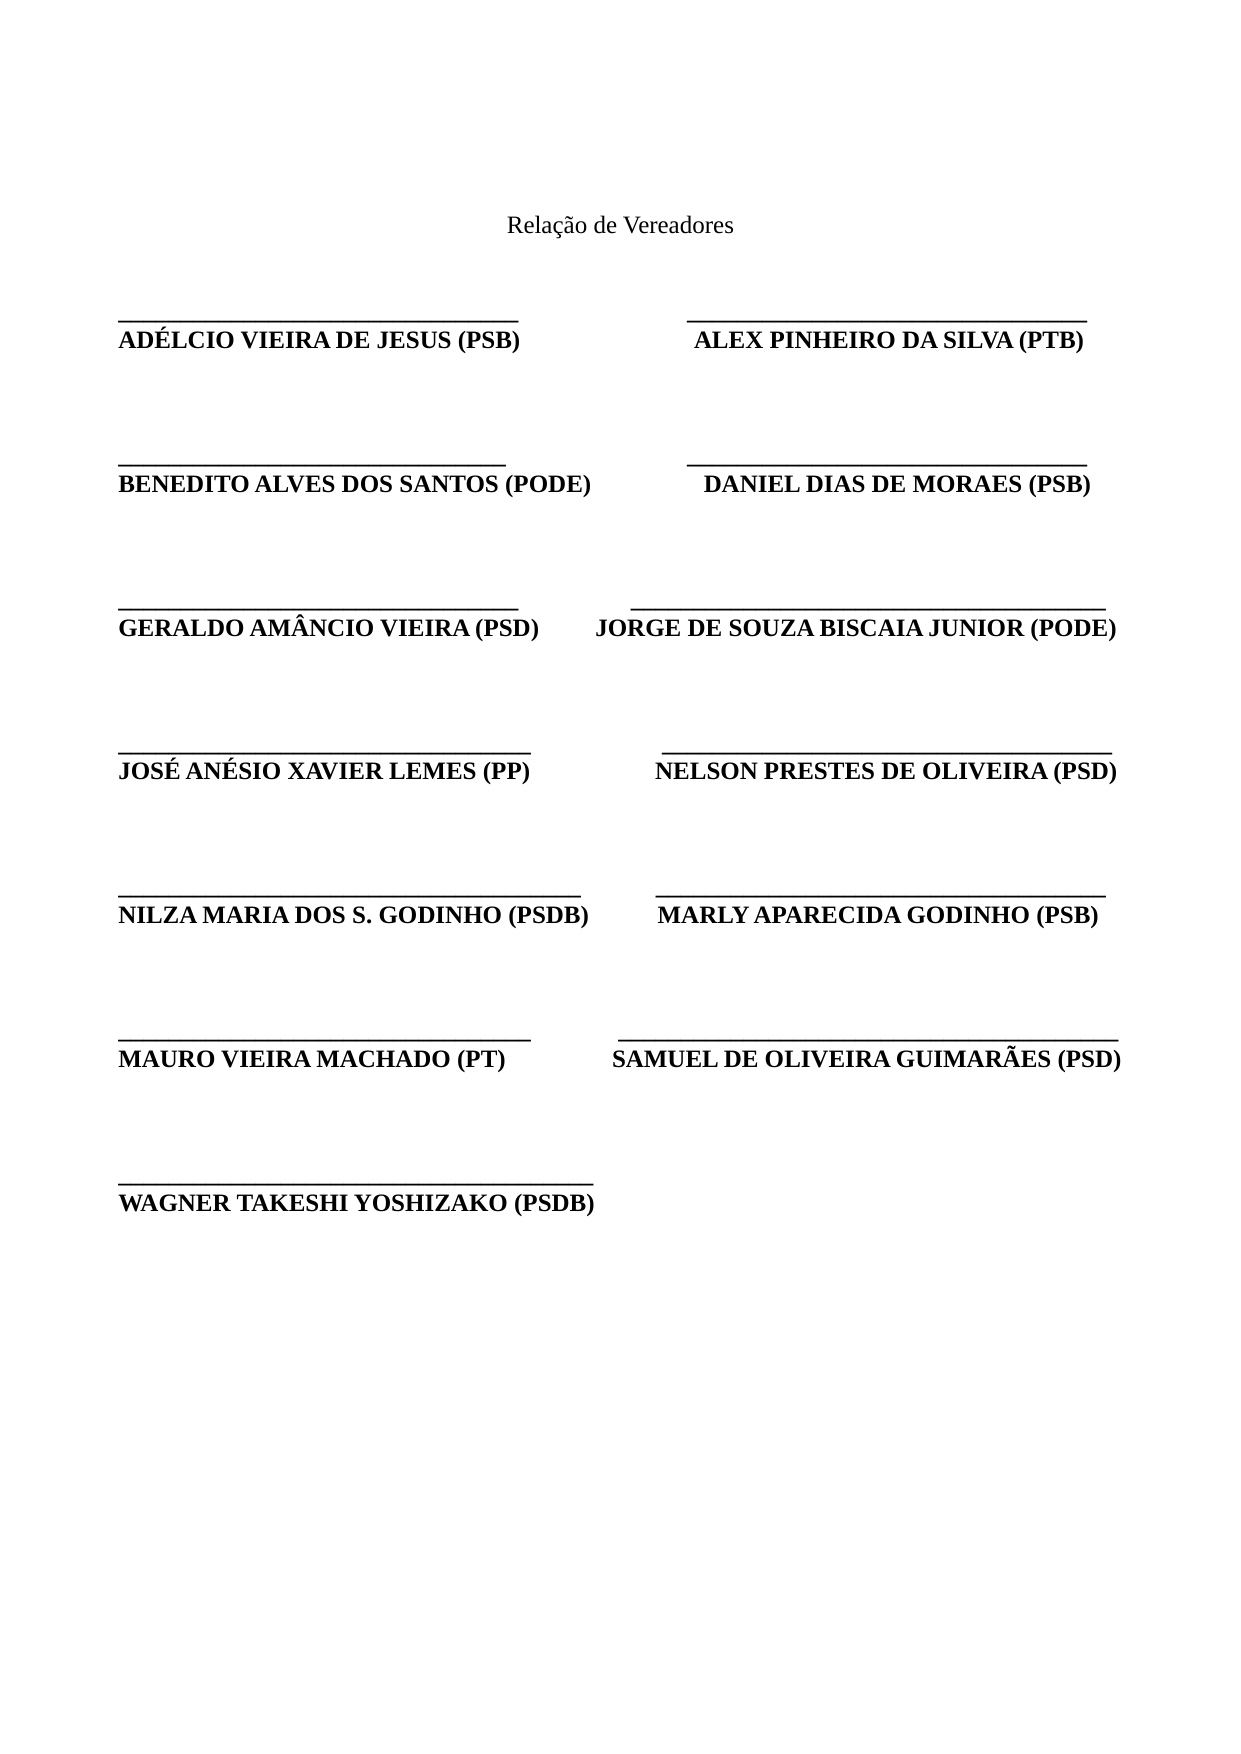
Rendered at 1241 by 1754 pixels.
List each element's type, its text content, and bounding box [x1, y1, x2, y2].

text _______________________________ ________________________________ [118, 440, 1122, 469]
text MAURO VIEIRA MACHADO (PT) SAMUEL DE OLIVEIRA GUIMARÃES (PSD) [118, 1044, 1122, 1073]
text _________________________________ ____________________________________ [118, 728, 1122, 756]
text WAGNER TAKESHI YOSHIZAKO (PSDB) [118, 1188, 1122, 1216]
text BENEDITO ALVES DOS SANTOS (PODE) DANIEL DIAS DE MORAES (PSB) [118, 469, 1122, 498]
text GERALDO AMÂNCIO VIEIRA (PSD) JORGE DE SOUZA BISCAIA JUNIOR (PODE) [118, 613, 1122, 641]
text ADÉLCIO VIEIRA DE JESUS (PSB) ALEX PINHEIRO DA SILVA (PTB) [118, 325, 1122, 354]
text NILZA MARIA DOS S. GODINHO (PSDB) MARLY APARECIDA GODINHO (PSB) [118, 900, 1122, 929]
table_cell [260, 118, 1093, 210]
text ________________________________ ________________________________ [118, 296, 1122, 325]
text ________________________________ ______________________________________ [118, 584, 1122, 613]
text _____________________________________ ____________________________________ [118, 871, 1122, 900]
text _________________________________ ________________________________________ [118, 1015, 1122, 1044]
table_cell [118, 118, 260, 210]
text ______________________________________ [118, 1159, 1122, 1188]
text JOSÉ ANÉSIO XAVIER LEMES (PP) NELSON PRESTES DE OLIVEIRA (PSD) [118, 756, 1122, 785]
text Relação de Vereadores [118, 210, 1122, 239]
